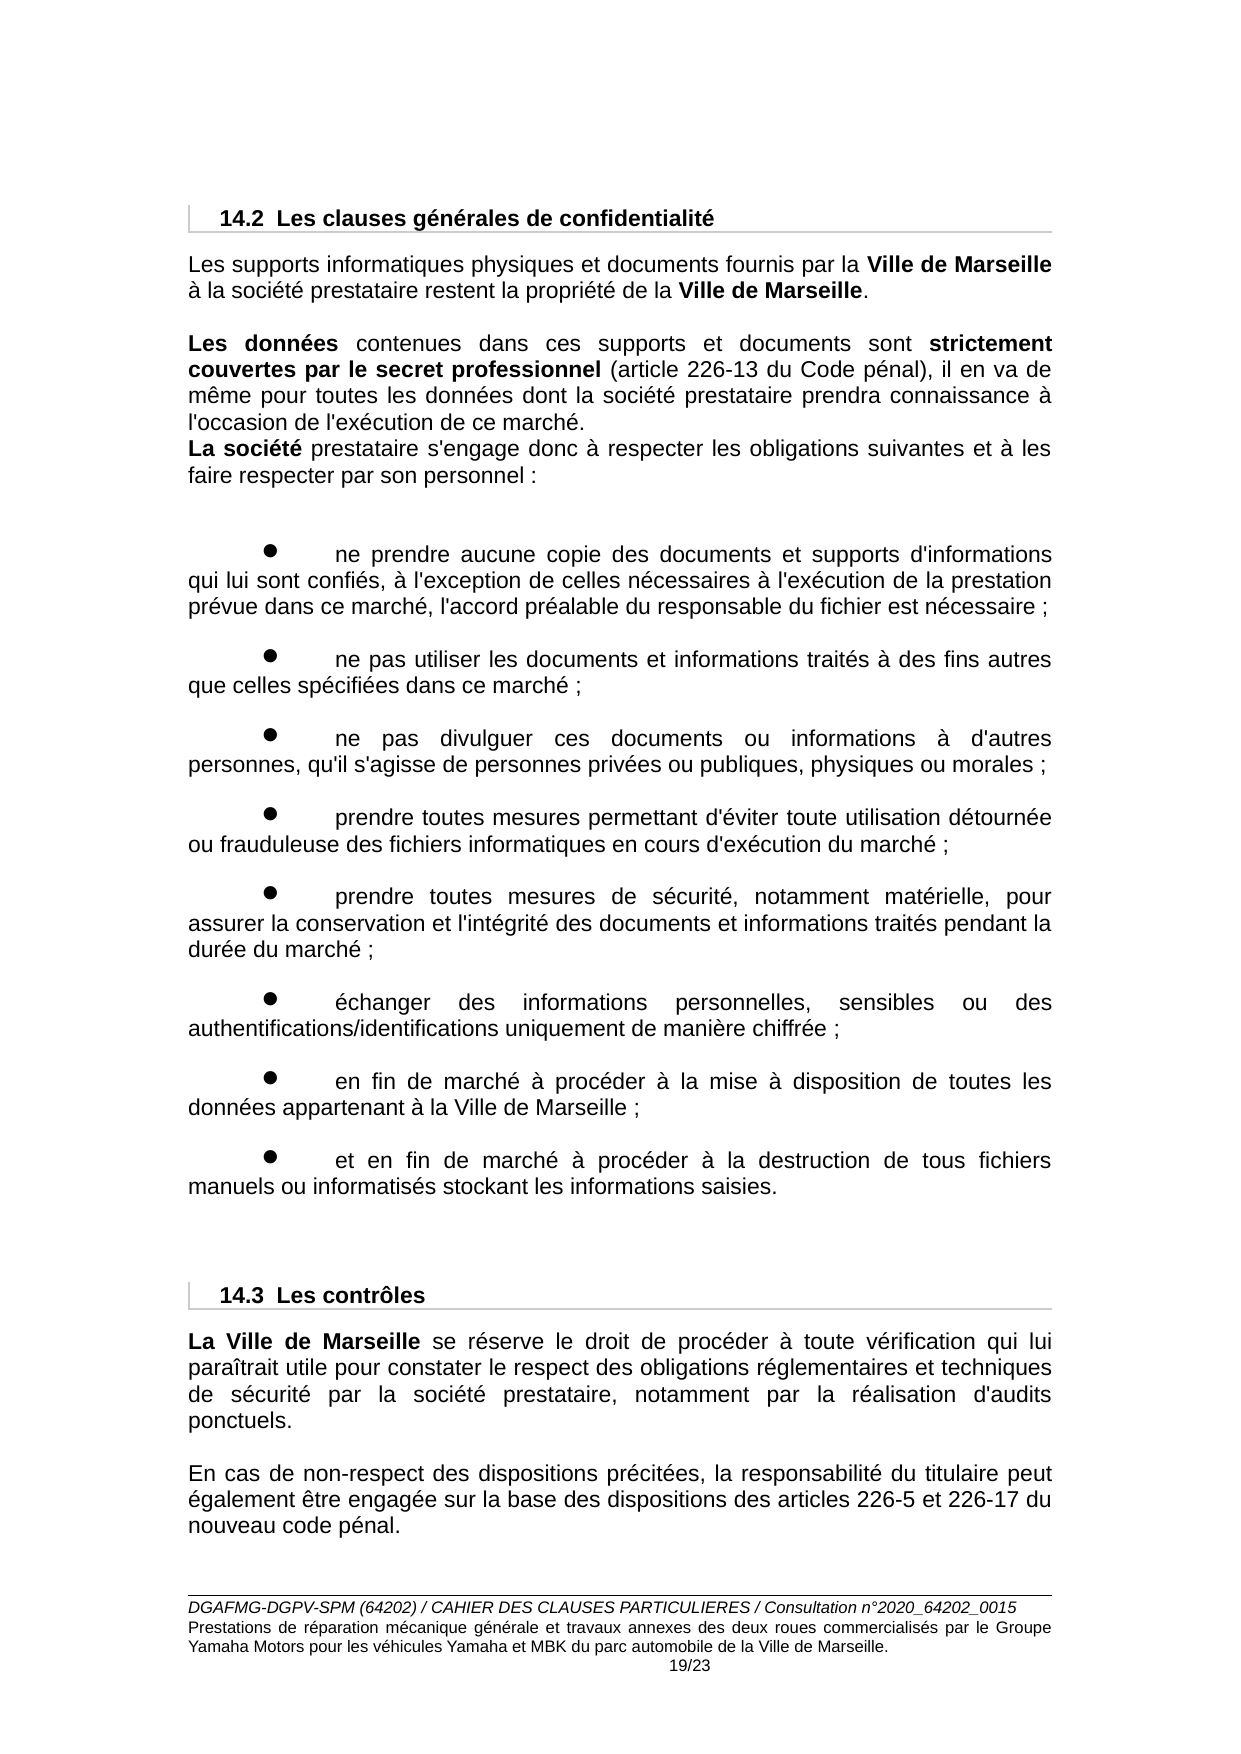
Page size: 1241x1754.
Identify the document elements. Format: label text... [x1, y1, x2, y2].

text En cas de non-respect des dispositions précitées, la responsabilité du titulaire peut également être engagée sur la base des dispositions des articles 226-5 et 226-17 du nouveau code pénal. [188, 1459, 1052, 1539]
subtitle Les contrôles [190, 1282, 1052, 1308]
subtitle Les clauses générales de confidentialité [188, 204, 1052, 231]
list prendre toutes mesures permettant d'éviter toute utilisation détournée ou frauduleuse des fichiers informatiques en cours d'exécution du marché ; [188, 804, 1052, 857]
text La société prestataire s'engage donc à respecter les obligations suivantes et à les faire respecter par son personnel : [188, 435, 1052, 488]
list prendre toutes mesures de sécurité, notamment matérielle, pour assurer la conservation et l'intégrité des documents et informations traités pendant la durée du marché ; [188, 883, 1052, 962]
text Les données contenues dans ces supports et documents sont strictement couvertes par le secret professionnel (article 226-13 du Code pénal), il en va de même pour toutes les données dont la société prestataire prendra connaissance à l'occasion de l'exécution de ce marché. [188, 330, 1052, 435]
list en fin de marché à procéder à la mise à disposition de toutes les données appartenant à la Ville de Marseille ; [188, 1068, 1052, 1120]
list ne pas utiliser les documents et informations traités à des fins autres que celles spécifiées dans ce marché ; [188, 646, 1052, 699]
text La Ville de Marseille se réserve le droit de procéder à toute vérification qui lui paraîtrait utile pour constater le respect des obligations réglementaires et techniques de sécurité par la société prestataire, notamment par la réalisation d'audits ponctuels. [188, 1328, 1052, 1433]
list échanger des informations personnelles, sensibles ou des authentifications/identifications uniquement de manière chiffrée ; [188, 989, 1052, 1041]
list ne prendre aucune copie des documents et supports d'informations qui lui sont confiés, à l'exception de celles nécessaires à l'exécution de la prestation prévue dans ce marché, l'accord préalable du responsable du fichier est nécessaire ; [188, 541, 1052, 620]
list et en fin de marché à procéder à la destruction de tous fichiers manuels ou informatisés stockant les informations saisies. [188, 1147, 1052, 1199]
list ne pas divulguer ces documents ou informations à d'autres personnes, qu'il s'agisse de personnes privées ou publiques, physiques ou morales ; [188, 725, 1052, 778]
text Les supports informatiques physiques et documents fournis par la Ville de Marseille à la société prestataire restent la propriété de la Ville de Marseille. [188, 251, 1052, 303]
